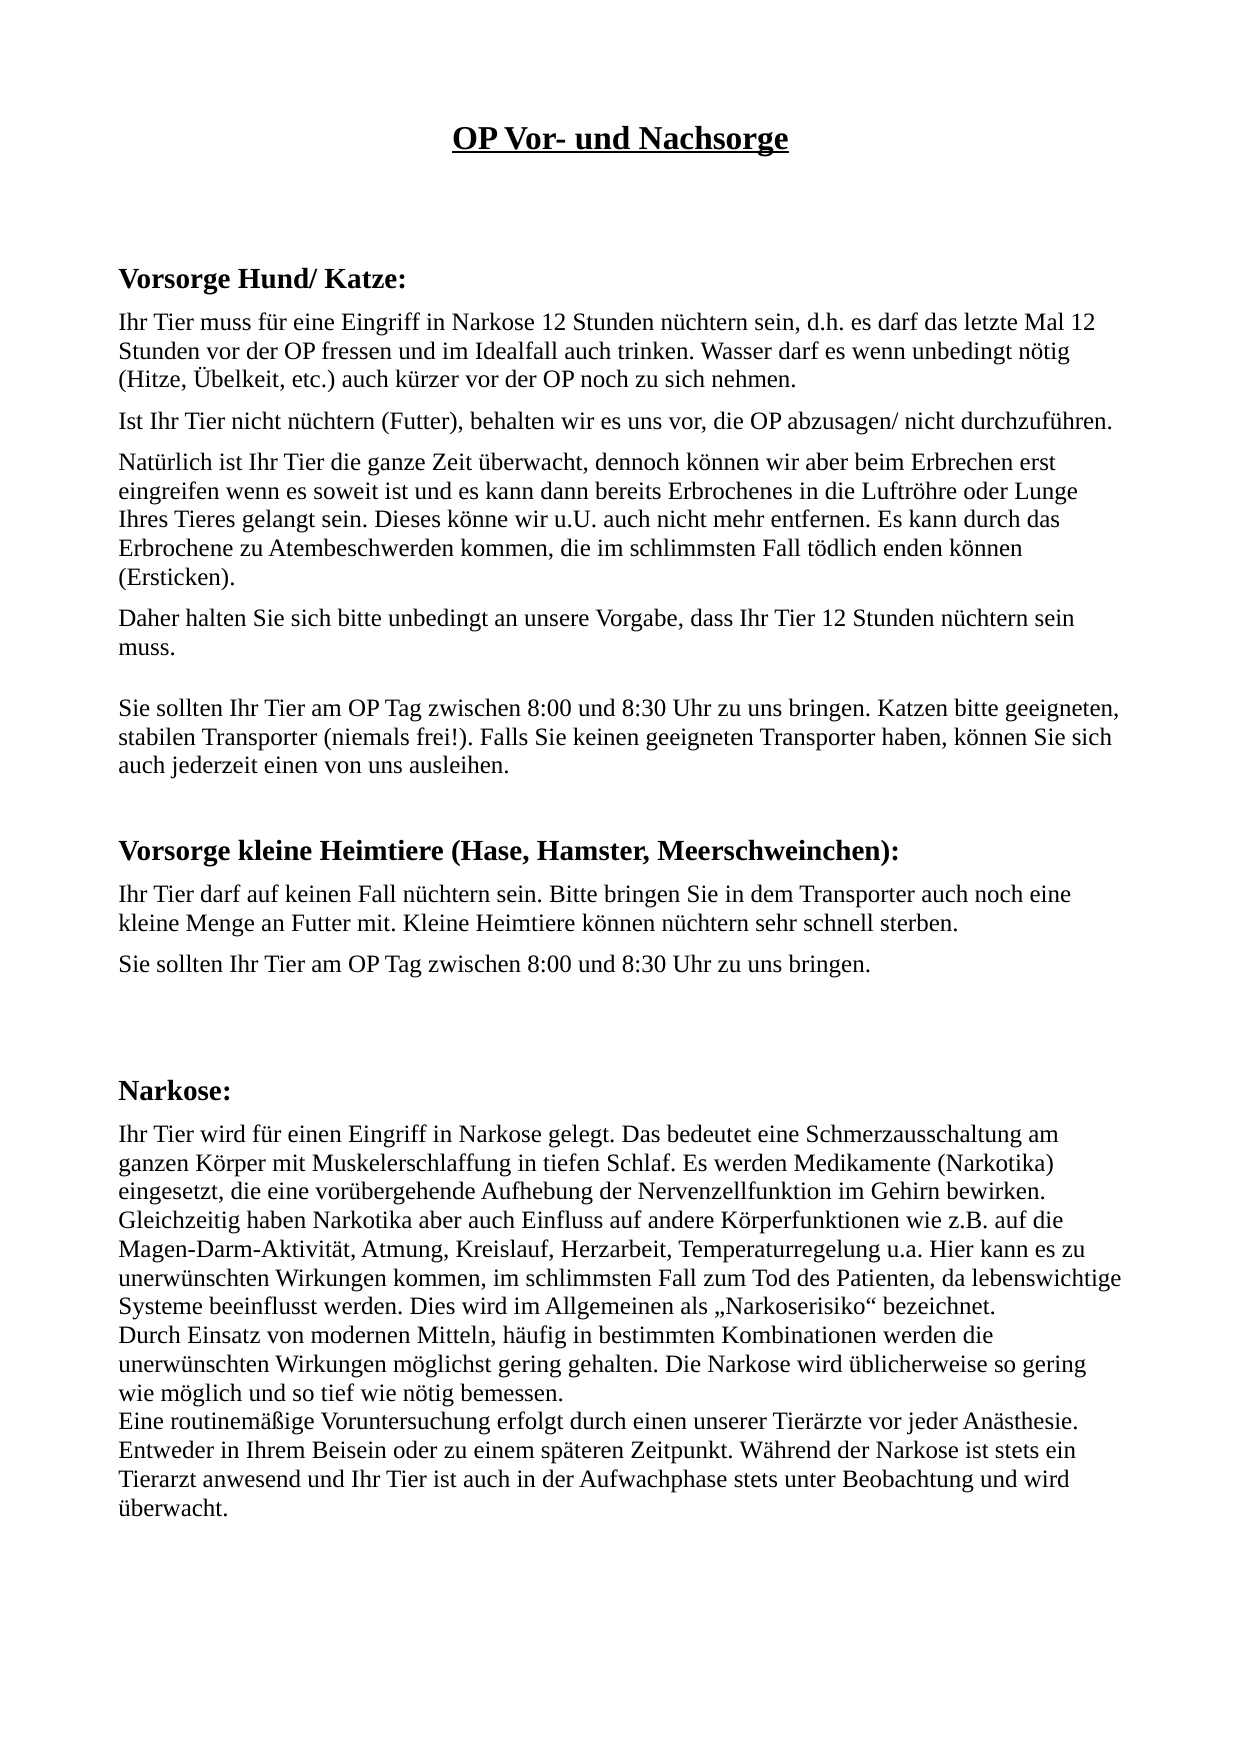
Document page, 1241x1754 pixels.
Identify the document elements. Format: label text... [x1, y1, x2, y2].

text Ihr Tier darf auf keinen Fall nüchtern sein. Bitte bringen Sie in dem Transporter auch noch eine kleine Menge an Futter mit. Kleine Heimtiere können nüchtern sehr schnell sterben. [118, 879, 1122, 937]
text Eine routinemäßige Voruntersuchung erfolgt durch einen unserer Tierärzte vor jeder Anästhesie. Entweder in Ihrem Beisein oder zu einem späteren Zeitpunkt. Während der Narkose ist stets ein Tierarzt anwesend und Ihr Tier ist auch in der Aufwachphase stets unter Beobachtung und wird überwacht. [118, 1406, 1122, 1521]
text Ihr Tier wird für einen Eingriff in Narkose gelegt. Das bedeutet eine Schmerzausschaltung am ganzen Körper mit Muskelerschlaffung in tiefen Schlaf. Es werden Medikamente (Narkotika) eingesetzt, die eine vorübergehende Aufhebung der Nervenzellfunktion im Gehirn bewirken. Gleichzeitig haben Narkotika aber auch Einfluss auf andere Körperfunktionen wie z.B. auf die Magen-Darm-Aktivität, Atmung, Kreislauf, Herzarbeit, Temperaturregelung u.a. Hier kann es zu unerwünschten Wirkungen kommen, im schlimmsten Fall zum Tod des Patienten, da lebenswichtige Systeme beeinflusst werden. Dies wird im Allgemeinen als „Narkoserisiko“ bezeichnet. [118, 1119, 1122, 1320]
text OP Vor- und Nachsorge [118, 118, 1122, 156]
text Ist Ihr Tier nicht nüchtern (Futter), behalten wir es uns vor, die OP abzusagen/ nicht durchzuführen. [118, 406, 1122, 434]
text Ihr Tier muss für eine Eingriff in Narkose 12 Stunden nüchtern sein, d.h. es darf das letzte Mal 12 Stunden vor der OP fressen und im Idealfall auch trinken. Wasser darf es wenn unbedingt nötig (Hitze, Übelkeit, etc.) auch kürzer vor der OP noch zu sich nehmen. [118, 307, 1122, 393]
text Daher halten Sie sich bitte unbedingt an unsere Vorgabe, dass Ihr Tier 12 Stunden nüchtern sein muss. [118, 603, 1122, 661]
text Vorsorge Hund/ Katze: [118, 261, 1122, 294]
text Durch Einsatz von modernen Mitteln, häufig in bestimmten Kombinationen werden die unerwünschten Wirkungen möglichst gering gehalten. Die Narkose wird üblicherweise so gering wie möglich und so tief wie nötig bemessen. [118, 1320, 1122, 1406]
text Natürlich ist Ihr Tier die ganze Zeit überwacht, dennoch können wir aber beim Erbrechen erst eingreifen wenn es soweit ist und es kann dann bereits Erbrochenes in die Luftröhre oder Lunge Ihres Tieres gelangt sein. Dieses könne wir u.U. auch nicht mehr entfernen. Es kann durch das Erbrochene zu Atembeschwerden kommen, die im schlimmsten Fall tödlich enden können (Ersticken). [118, 447, 1122, 591]
text Sie sollten Ihr Tier am OP Tag zwischen 8:00 und 8:30 Uhr zu uns bringen. Katzen bitte geeigneten, stabilen Transporter (niemals frei!). Falls Sie keinen geeigneten Transporter haben, können Sie sich auch jederzeit einen von uns ausleihen. [118, 693, 1122, 779]
text Narkose: [118, 1073, 1122, 1106]
text Sie sollten Ihr Tier am OP Tag zwischen 8:00 und 8:30 Uhr zu uns bringen. [118, 949, 1122, 978]
text Vorsorge kleine Heimtiere (Hase, Hamster, Meerschweinchen): [118, 833, 1122, 867]
